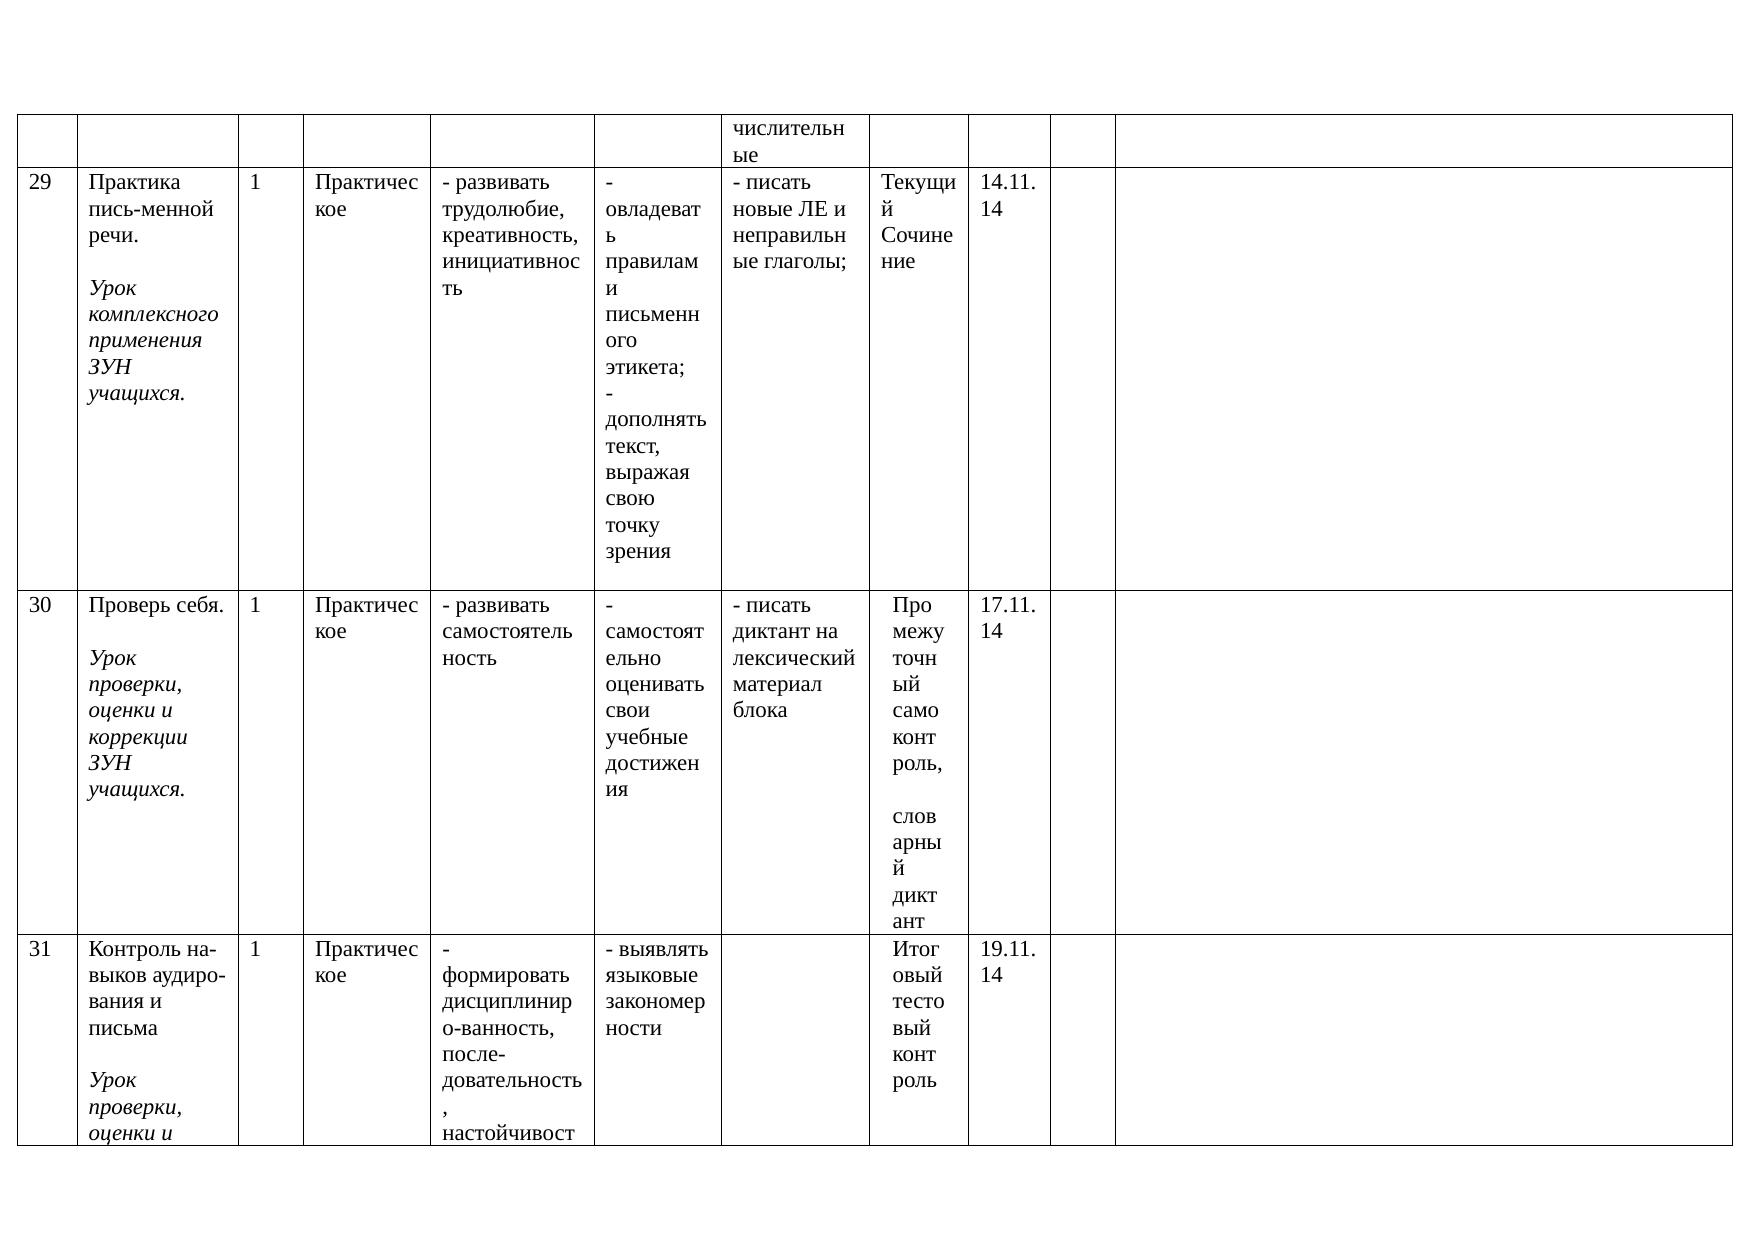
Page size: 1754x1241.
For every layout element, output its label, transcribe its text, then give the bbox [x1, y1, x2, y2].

table_cell - развивать самостоятельность [431, 591, 594, 933]
table_cell [431, 115, 594, 167]
table_cell Практическое [304, 935, 430, 1145]
table_cell числительные [722, 115, 869, 167]
table_cell [239, 115, 303, 167]
table_cell [1051, 591, 1115, 933]
table_cell 1 [239, 591, 303, 933]
table_cell - самостоятельно оценивать свои учебные достижения [595, 591, 721, 933]
table_cell Контроль на-выков аудиро-вания и письма Урок проверки, оценки и [78, 935, 238, 1145]
table_cell 30 [18, 591, 77, 933]
table_cell - формировать дисциплиниро-ванность, после-довательность, настойчивост [431, 935, 594, 1145]
table_cell - овладевать правилами письменного этикета; - дополнять текст, выражая свою точку зрения [595, 168, 721, 590]
table_cell Практика пись-менной речи. Урок комплексного применения ЗУН учащихся. [78, 168, 238, 590]
table_cell [870, 115, 968, 167]
table_cell - выявлять языковые закономерности [595, 935, 721, 1145]
table_cell - развивать трудолюбие, креативность, инициативность [431, 168, 594, 590]
table_cell [304, 115, 430, 167]
table_cell - писать новые ЛЕ и неправильные глаголы; [722, 168, 869, 590]
table_cell [1051, 115, 1115, 167]
table_cell Итоговый тестовый контроль [870, 935, 968, 1145]
table_cell 29 [18, 168, 77, 590]
table_cell [1116, 115, 1732, 167]
table_cell [1116, 935, 1732, 1145]
table_cell 31 [18, 935, 77, 1145]
table_cell [1116, 168, 1732, 590]
table_cell [18, 115, 77, 167]
table_cell 14.11.14 [969, 168, 1050, 590]
table_cell 1 [239, 168, 303, 590]
table_cell Проверь себя. Урок проверки, оценки и коррекции ЗУН учащихся. [78, 591, 238, 933]
table_cell - писать диктант на лексический материал блока [722, 591, 869, 933]
table_cell [1051, 935, 1115, 1145]
table_cell [1051, 168, 1115, 590]
table_cell 1 [239, 935, 303, 1145]
table_cell 17.11.14 [969, 591, 1050, 933]
table_cell 19.11.14 [969, 935, 1050, 1145]
table_cell [969, 115, 1050, 167]
table_cell [78, 115, 238, 167]
table_cell Практическое [304, 168, 430, 590]
table_cell [722, 935, 869, 1145]
table_cell [1116, 591, 1732, 933]
table_cell Промежуточный самоконтроль, словарный диктант [870, 591, 968, 933]
table_cell Текущий Сочинение [870, 168, 968, 590]
table_cell [595, 115, 721, 167]
table_cell Практическое [304, 591, 430, 933]
